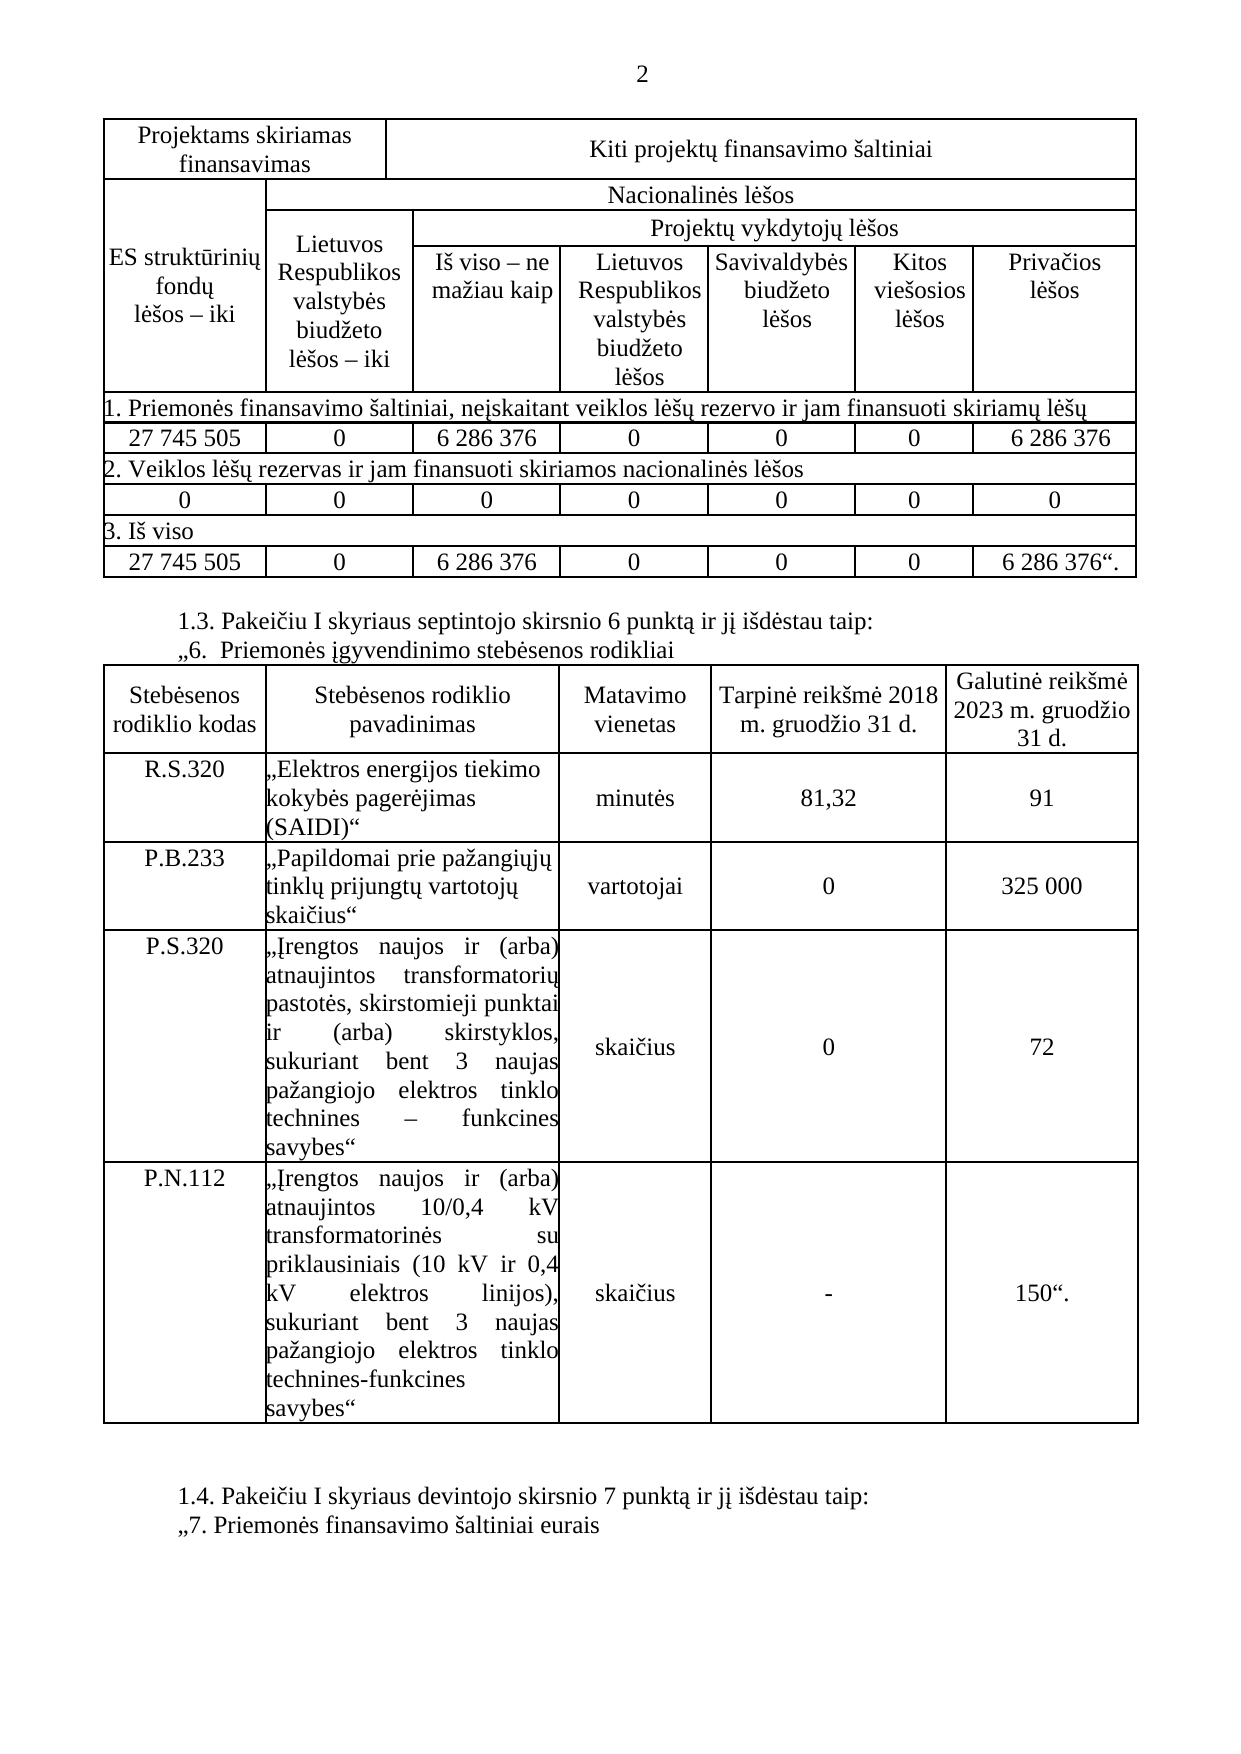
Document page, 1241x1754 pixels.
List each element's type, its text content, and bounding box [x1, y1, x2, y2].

table_cell Savivaldybės biudžeto lėšos [709, 247, 854, 391]
table_cell 0 [974, 485, 1135, 514]
table_cell 0 [267, 485, 412, 514]
table_header Galutinė reikšmė 2023 m. gruodžio 31 d. [947, 666, 1137, 752]
table_cell „Elektros energijos tiekimo kokybės pagerėjimas (SAIDI)“ [267, 754, 558, 841]
table_cell 0 [856, 424, 972, 452]
table_cell vartotojai [560, 843, 710, 929]
table_cell 0 [712, 931, 945, 1161]
table_cell Lietuvos Respublikos valstybės biudžeto lėšos – iki [267, 211, 412, 391]
table_cell 0 [561, 424, 707, 452]
text 1.4. Pakeičiu I skyriaus devintojo skirsnio 7 punktą ir jį išdėstau taip: [103, 1481, 1181, 1510]
table_cell Lietuvos Respublikos valstybės biudžeto lėšos [561, 247, 707, 391]
table_cell 91 [947, 754, 1137, 841]
table_cell P.S.320 [105, 931, 265, 1161]
table_cell skaičius [560, 931, 710, 1161]
text 1.3. Pakeičiu I skyriaus septintojo skirsnio 6 punktą ir jį išdėstau taip: [103, 606, 1181, 635]
table_cell 0 [712, 843, 945, 929]
table_cell 0 [709, 485, 854, 514]
table_cell 6 286 376 [414, 547, 559, 576]
table_cell skaičius [560, 1163, 710, 1422]
table_cell 0 [267, 424, 412, 452]
table_cell P.B.233 [105, 843, 265, 929]
table_cell R.S.320 [105, 754, 265, 841]
table_header Tarpinė reikšmė 2018 m. gruodžio 31 d. [712, 666, 945, 752]
table_cell „Įrengtos naujos ir (arba) atnaujintos transformatorių pastotės, skirstomieji punktai ir (arba) skirstyklos, sukuriant bent 3 naujas pažangiojo elektros tinklo technines – funkcines savybes“ [267, 931, 558, 1161]
table_header Matavimo vienetas [560, 666, 710, 752]
table_cell 0 [561, 485, 707, 514]
table_cell Projektų vykdytojų lėšos [414, 211, 1135, 245]
table_cell P.N.112 [105, 1163, 265, 1422]
table_header Stebėsenos rodiklio pavadinimas [267, 666, 558, 752]
table_cell - [712, 1163, 945, 1422]
table_cell 6 286 376 [414, 424, 559, 452]
table_cell 0 [561, 547, 707, 576]
table_cell 81,32 [712, 754, 945, 841]
table_cell 0 [856, 485, 972, 514]
table_header Stebėsenos rodiklio kodas [105, 666, 265, 752]
table_cell „Įrengtos naujos ir (arba) atnaujintos 10/0,4 kV transformatorinės su priklausiniais (10 kV ir 0,4 kV elektros linijos), sukuriant bent 3 naujas pažangiojo elektros tinklo technines-funkcines savybes“ [267, 1163, 558, 1422]
table_header Kiti projektų finansavimo šaltiniai [387, 120, 1135, 178]
table_cell Nacionalinės lėšos [267, 180, 1135, 208]
table_cell 0 [856, 547, 972, 576]
table_cell 27 745 505 [105, 424, 265, 452]
table_cell 0 [267, 547, 412, 576]
table_cell Privačios lėšos [974, 247, 1135, 391]
table_cell minutės [560, 754, 710, 841]
table_cell 325 000 [947, 843, 1137, 929]
table_cell „Papildomai prie pažangiųjų tinklų prijungtų vartotojų skaičius“ [267, 843, 558, 929]
table_cell 27 745 505 [105, 547, 265, 576]
table_cell 6 286 376“. [974, 547, 1135, 576]
table_cell 6 286 376 [974, 424, 1135, 452]
text „6. Priemonės įgyvendinimo stebėsenos rodikliai [177, 635, 1181, 664]
table_cell 0 [709, 424, 854, 452]
table_cell 72 [947, 931, 1137, 1161]
table_cell 0 [105, 485, 265, 514]
table_cell Iš viso – ne mažiau kaip [414, 247, 559, 391]
table_cell ES struktūrinių fondų lėšos – iki [105, 180, 265, 391]
table_cell 0 [414, 485, 559, 514]
table_header Projektams skiriamas finansavimas [105, 120, 385, 178]
text „7. Priemonės finansavimo šaltiniai eurais [177, 1510, 1192, 1539]
table_cell Kitos viešosios lėšos [856, 247, 972, 391]
table_cell 2. Veiklos lėšų rezervas ir jam finansuoti skiriamos nacionalinės lėšos [105, 454, 1135, 483]
table_cell 3. Iš viso [105, 516, 1135, 545]
table_cell 0 [709, 547, 854, 576]
table_cell 1. Priemonės finansavimo šaltiniai, neįskaitant veiklos lėšų rezervo ir jam finansuoti skiriamų lėšų [105, 393, 1135, 421]
table_cell 150“. [947, 1163, 1137, 1422]
